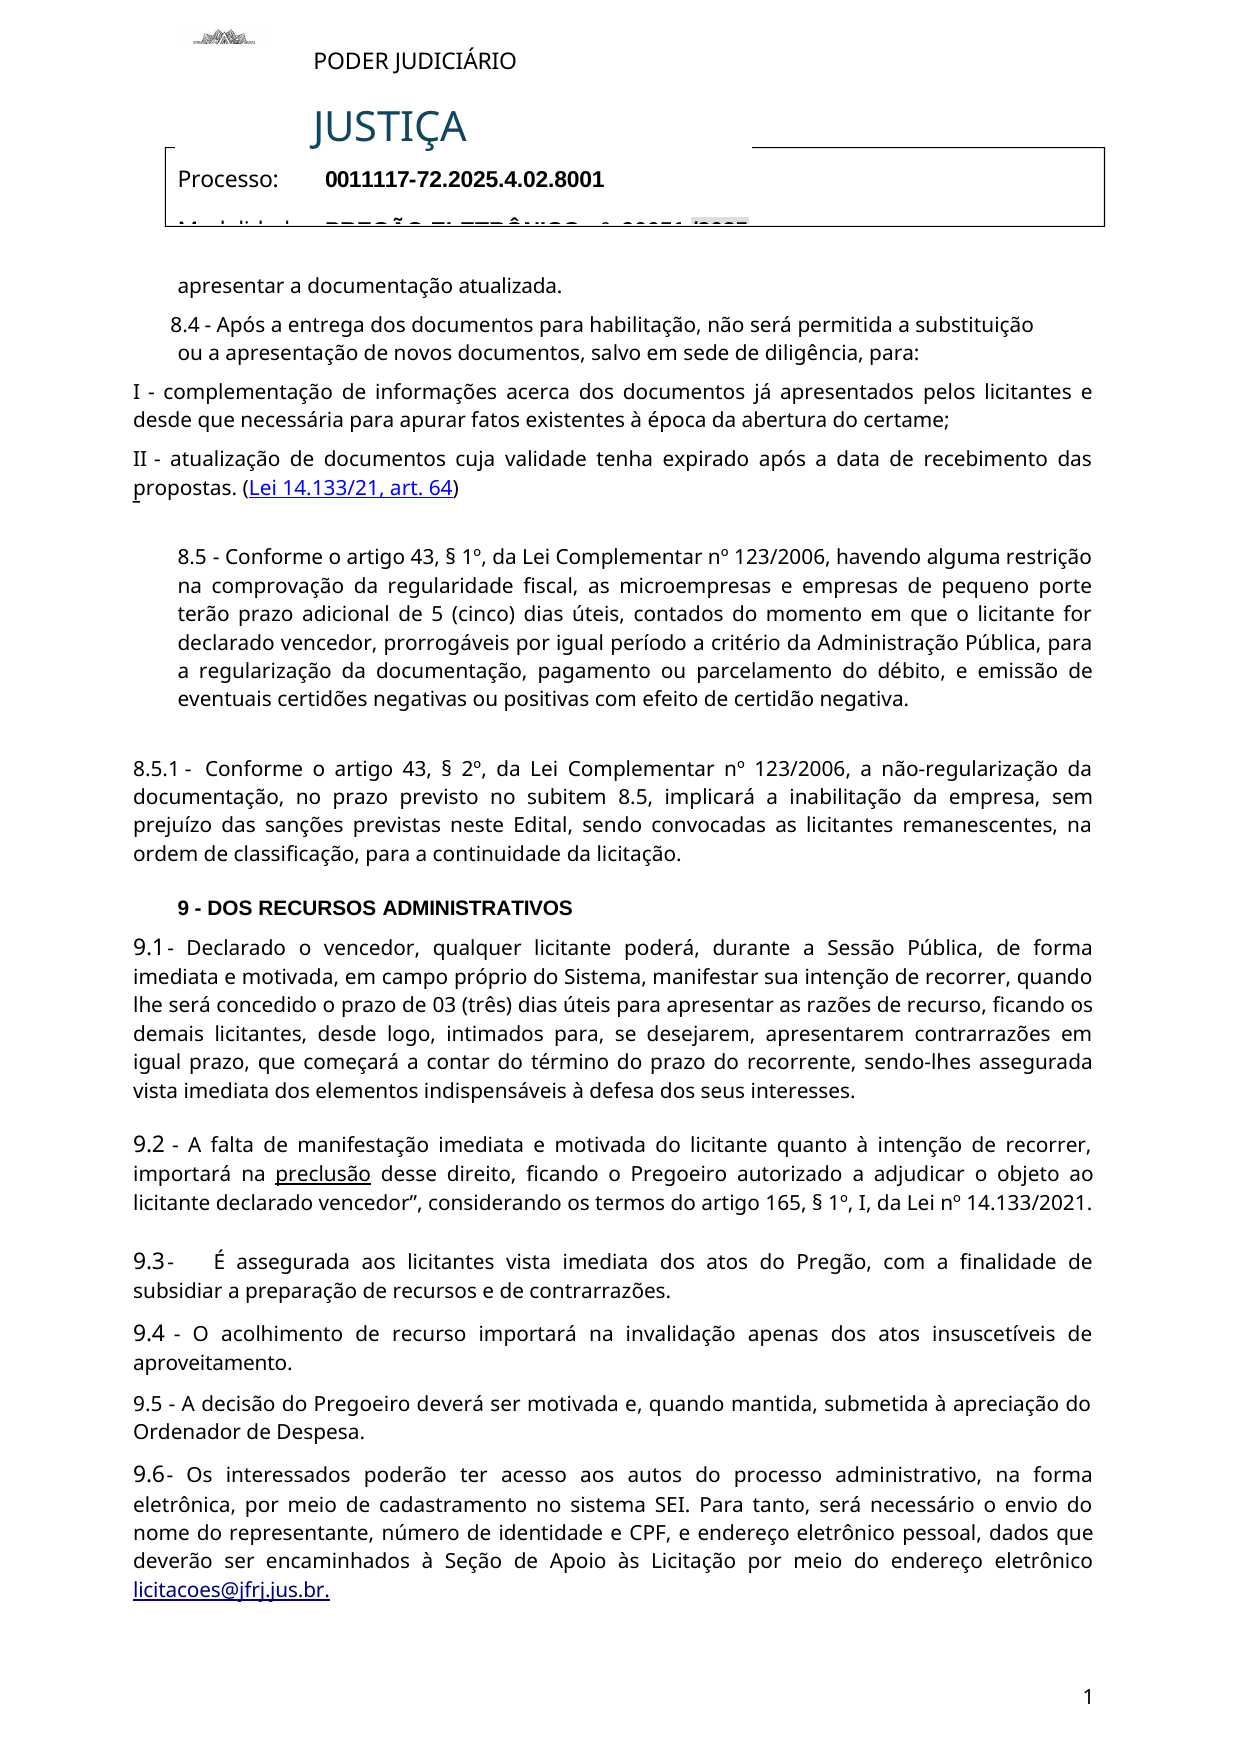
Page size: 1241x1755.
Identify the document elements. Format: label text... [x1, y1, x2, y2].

list - Conforme o artigo 43, § 1º, da Lei Complementar nº 123/2006, havendo alguma restrição na comprovação da regularidade fiscal, as microempresas e empresas de pequeno porte terão prazo adicional de 5 (cinco) dias úteis, contados do momento em que o licitante for declarado vencedor, prorrogáveis por igual período a critério da Administração Pública, para a regularização da documentação, pagamento ou parcelamento do débito, e emissão de eventuais certidões negativas ou positivas com efeito de certidão negativa. [177, 542, 1093, 713]
list - atualização de documentos cuja validade tenha expirado após a data de recebimento das propostas. (Lei 14.133/21, art. 64) [133, 444, 1093, 501]
list - Os interessados poderão ter acesso aos autos do processo administrativo, na forma eletrônica, por meio de cadastramento no sistema SEI. Para tanto, será necessário o envio do nome do representante, número de identidade e CPF, e endereço eletrônico pessoal, dados que deverão ser encaminhados à Seção de Apoio às Licitação por meio do endereço eletrônico licitacoes@jfrj.jus.br. [133, 1458, 1094, 1603]
text apresentar a documentação atualizada. [177, 271, 1137, 299]
list - complementação de informações acerca dos documentos já apresentados pelos licitantes e desde que necessária para apurar fatos existentes à época da abertura do certame; [133, 377, 1093, 434]
list - Declarado o vencedor, qualquer licitante poderá, durante a Sessão Pública, de forma imediata e motivada, em campo próprio do Sistema, manifestar sua intenção de recorrer, quando lhe será concedido o prazo de 03 (três) dias úteis para apresentar as razões de recurso, ficando os demais licitantes, desde logo, intimados para, se desejarem, apresentarem contrarrazões em igual prazo, que começará a contar do término do prazo do recorrente, sendo-lhes assegurada vista imediata dos elementos indispensáveis à defesa dos seus interesses. [133, 931, 1093, 1104]
list - A decisão do Pregoeiro deverá ser motivada e, quando mantida, submetida à apreciação do Ordenador de Despesa. [133, 1389, 1093, 1446]
list - O acolhimento de recurso importará na invalidação apenas dos atos insuscetíveis de aproveitamento. [133, 1317, 1093, 1376]
list - Após a entrega dos documentos para habilitação, não será permitida a substituição ou a apresentação de novos documentos, salvo em sede de diligência, para: [170, 310, 1034, 367]
list - DOS RECURSOS ADMINISTRATIVOS [177, 896, 1137, 920]
list - É assegurada aos licitantes vista imediata dos atos do Pregão, com a finalidade de subsidiar a preparação de recursos e de contrarrazões. [133, 1245, 1093, 1304]
list - Conforme o artigo 43, § 2º, da Lei Complementar nº 123/2006, a não-regularização da documentação, no prazo previsto no subitem 8.5, implicará a inabilitação da empresa, sem prejuízo das sanções previstas neste Edital, sendo convocadas as licitantes remanescentes, na ordem de classificação, para a continuidade da licitação. [133, 754, 1093, 867]
list - A falta de manifestação imediata e motivada do licitante quanto à intenção de recorrer, importará na preclusão desse direito, ficando o Pregoeiro autorizado a adjudicar o objeto ao licitante declarado vencedor”, considerando os termos do artigo 165, § 1º, I, da Lei nº 14.133/2021. [133, 1128, 1093, 1216]
